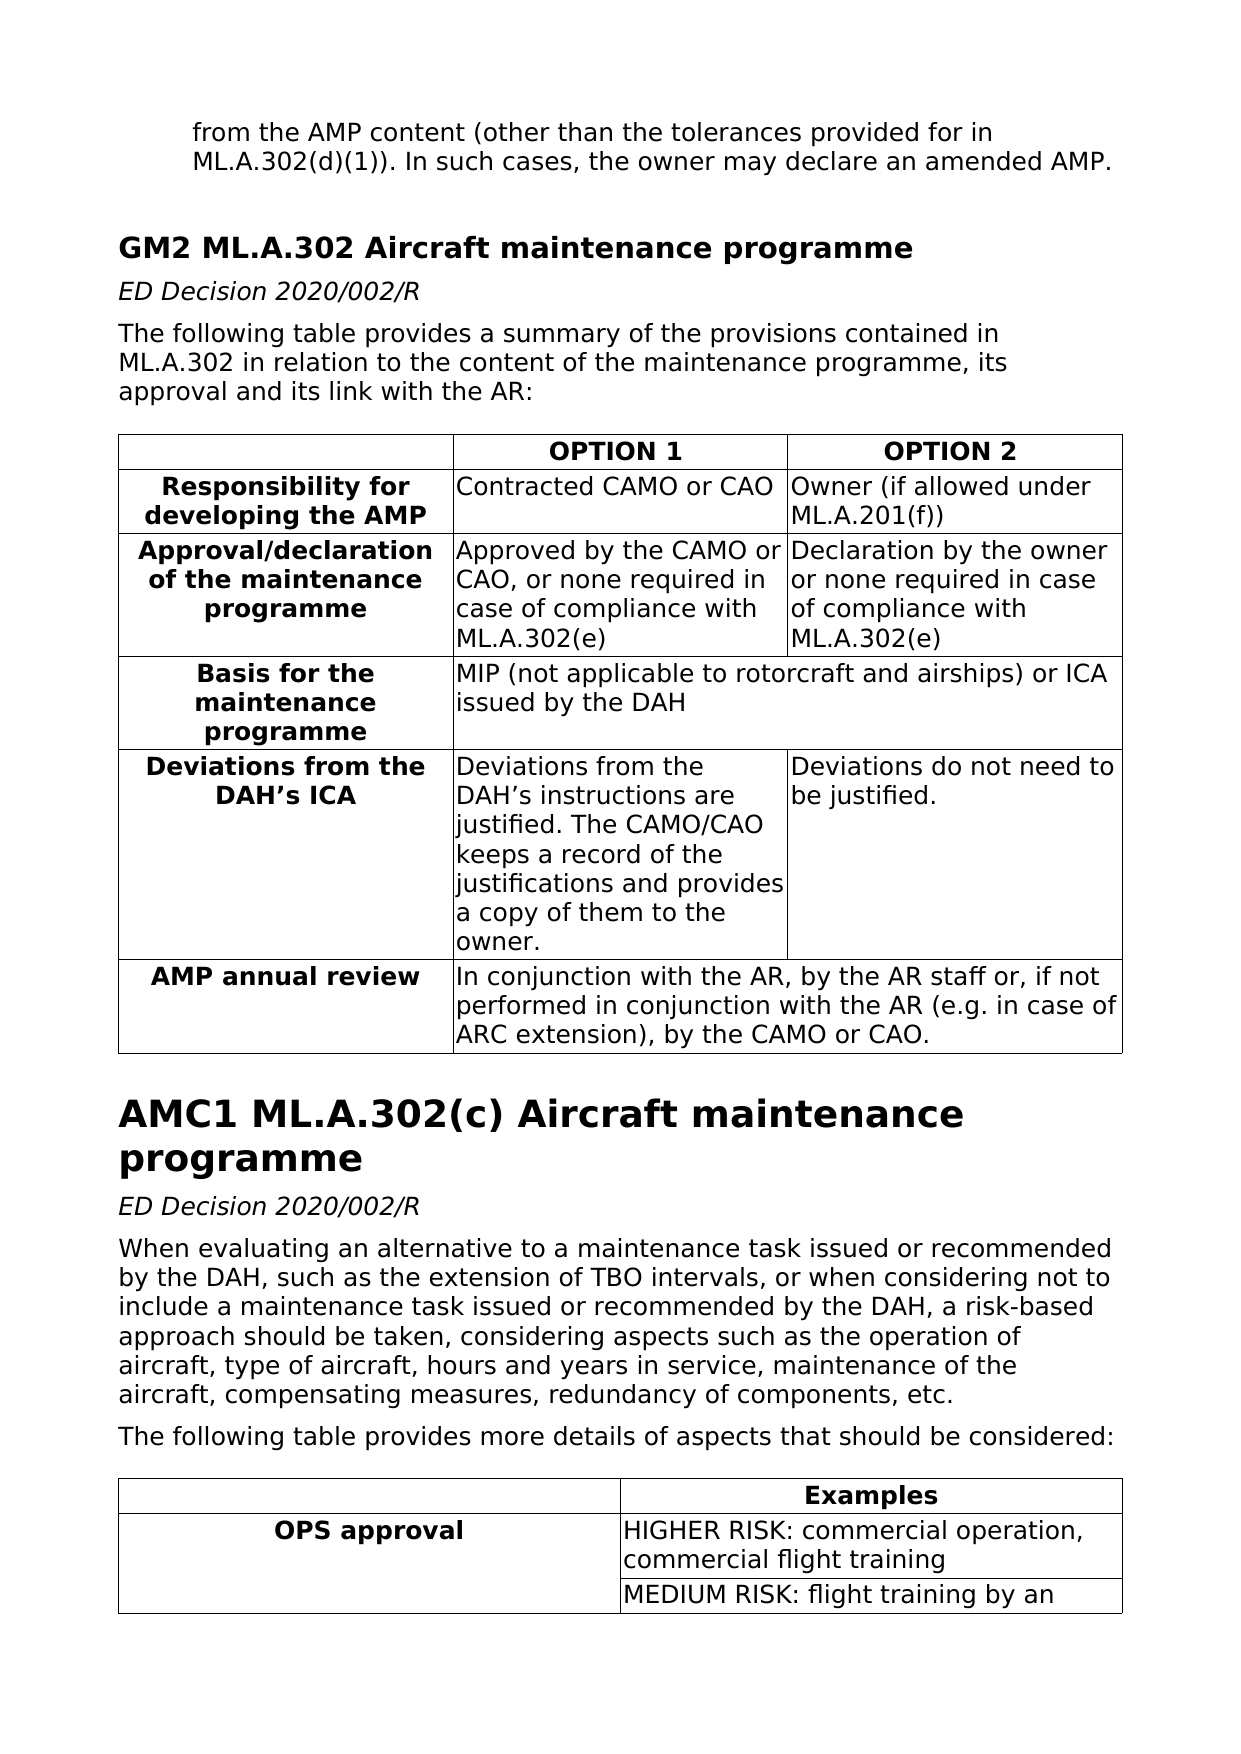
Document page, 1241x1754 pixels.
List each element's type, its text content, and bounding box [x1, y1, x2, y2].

table_header OPTION 1 [454, 435, 787, 469]
text ED Decision 2020/002/R [118, 277, 1122, 307]
table_header [119, 435, 453, 469]
text When evaluating an alternative to a maintenance task issued or recommended by the DAH, such as the extension of TBO intervals, or when considering not to include a maintenance task issued or recommended by the DAH, a risk-based approach should be taken, considering aspects such as the operation of aircraft, type of aircraft, hours and years in service, maintenance of the aircraft, compensating measures, redundancy of components, etc. [118, 1234, 1122, 1409]
table_cell Declaration by the owner or none required in case of compliance with ML.A.302(e) [788, 534, 1122, 656]
table_cell OPS approval [119, 1514, 620, 1613]
table_cell Deviations from the DAH’s instructions are justified. The CAMO/CAO keeps a record of the justifications and provides a copy of them to the owner. [454, 750, 787, 959]
table_cell Owner (if allowed under ML.A.201(f)) [788, 470, 1122, 533]
list from the AMP content (other than the tolerances provided for in ML.A.302(d)(1)). In such cases, the owner may declare an amended AMP. [177, 118, 1122, 176]
table_cell Basis for the maintenance programme [119, 657, 453, 749]
table_cell Contracted CAMO or CAO [454, 470, 787, 533]
table_cell AMP annual review [119, 960, 453, 1053]
text The following table provides more details of aspects that should be considered: [118, 1422, 1122, 1451]
table_header Examples [621, 1479, 1122, 1513]
table_cell MIP (not applicable to rotorcraft and airships) or ICA issued by the DAH [454, 657, 1122, 749]
table_cell Deviations do not need to be justified. [788, 750, 1122, 959]
subtitle AMC1 ML.A.302(c) Aircraft maintenance programme [118, 1093, 1122, 1180]
table_header OPTION 2 [788, 435, 1122, 469]
table_cell Approved by the CAMO or CAO, or none required in case of compliance with ML.A.302(e) [454, 534, 787, 656]
table_cell Approval/declaration of the maintenance programme [119, 534, 453, 656]
subtitle GM2 ML.A.302 Aircraft maintenance programme [118, 231, 1122, 265]
table_header [119, 1479, 620, 1513]
table_cell HIGHER RISK: commercial operation, commercial flight training [621, 1514, 1122, 1577]
table_cell MEDIUM RISK: flight training by an [621, 1579, 1122, 1613]
text The following table provides a summary of the provisions contained in ML.A.302 in relation to the content of the maintenance programme, its approval and its link with the AR: [118, 319, 1122, 407]
text ED Decision 2020/002/R [118, 1192, 1122, 1222]
table_cell In conjunction with the AR, by the AR staff or, if not performed in conjunction with the AR (e.g. in case of ARC extension), by the CAMO or CAO. [454, 960, 1122, 1053]
table_cell Responsibility for developing the AMP [119, 470, 453, 533]
table_cell Deviations from the DAH’s ICA [119, 750, 453, 959]
